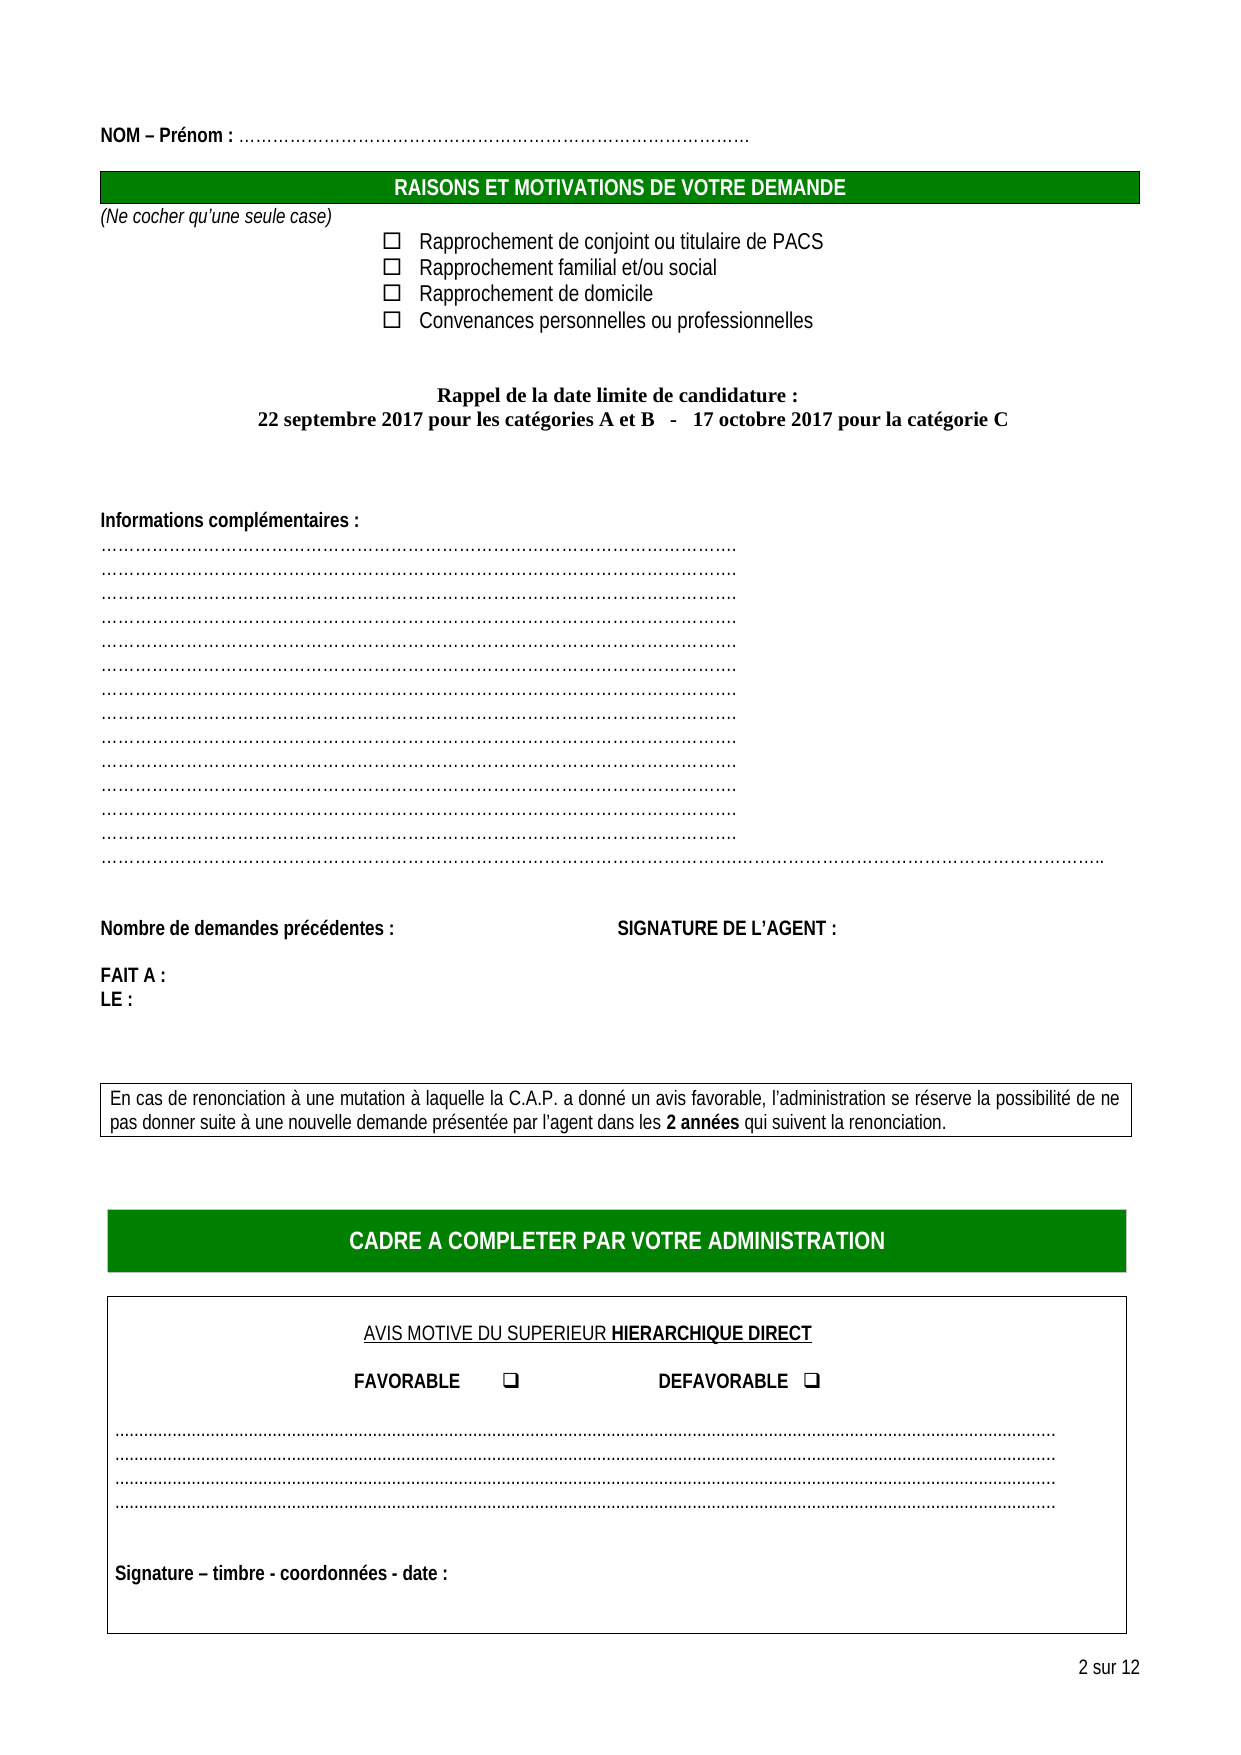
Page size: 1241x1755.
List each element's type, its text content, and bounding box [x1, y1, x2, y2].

text Informations complémentaires : [100, 508, 1140, 532]
text LE : [100, 987, 1140, 1011]
text ………………………………………………………………………………………………….………………………………………………………………………………………………….………………………………………………………………………………………………….………………………………………………………………………………………………….………………………………………………………………………………………………….………………………………………………………………………………………………….………………………………………………………………………………………………….………………………………………………………………………………………………….………………………………………………………………………………………………….………………………………………………………………………………………………….………………………………………………………………………………………………….………………………………………………………………………………………………….………………………………………………………………………………………………….………………………………………………………………………………………………….……………………………………………………….. [100, 532, 1140, 867]
list Rapprochement familial et/ou social [382, 254, 1140, 280]
text 22 septembre 2017 pour les catégories A et B - 17 octobre 2017 pour la catégorie C [100, 407, 1140, 431]
text Rappel de la date limite de candidature : [100, 383, 1140, 407]
text RAISONS ET MOTIVATIONS DE VOTRE DEMANDE [101, 172, 1139, 203]
text FAIT A : [100, 963, 1140, 987]
table_header CADRE A COMPLETER PAR VOTRE ADMINISTRATION [108, 1210, 1126, 1272]
text (Ne cocher qu’une seule case) [100, 204, 1140, 228]
list Rapprochement de domicile [382, 280, 1140, 307]
text Nombre de demandes précédentes : SIGNATURE DE L’AGENT : [100, 915, 1140, 939]
text NOM – Prénom : ……………………………………………………………………………… [100, 123, 1140, 147]
table_header AVIS MOTIVE DU SUPERIEUR HIERARCHIQUE DIRECT FAVORABLE  DEFAVORABLE  Signature – timbre - coordonnées - date : AVIS MOTIVE DU RESPONSABLE DES RESSOURCES HUMAINES (Rectorat pour les agents exerçant au ministère de l’éducation nationale, directions des ressources humaines des autres ministères ayant adhéré au CIGeM, services RH compétents pour les agents des collectivités territoriales et de la fonction publique hospitalière,…) FAVORABLE  DEFAVORABLE  Signature – timbre - coordonnées - date : [108, 1297, 1126, 1632]
text En cas de renonciation à une mutation à laquelle la C.A.P. a donné un avis favorable, l’administration se réserve la possibilité de ne pas donner suite à une nouvelle demande présentée par l’agent dans les 2 années qui suivent la renonciation. [101, 1084, 1131, 1136]
list Convenances personnelles ou professionnelles [382, 307, 1140, 333]
list Rapprochement de conjoint ou titulaire de PACS [382, 228, 1140, 254]
